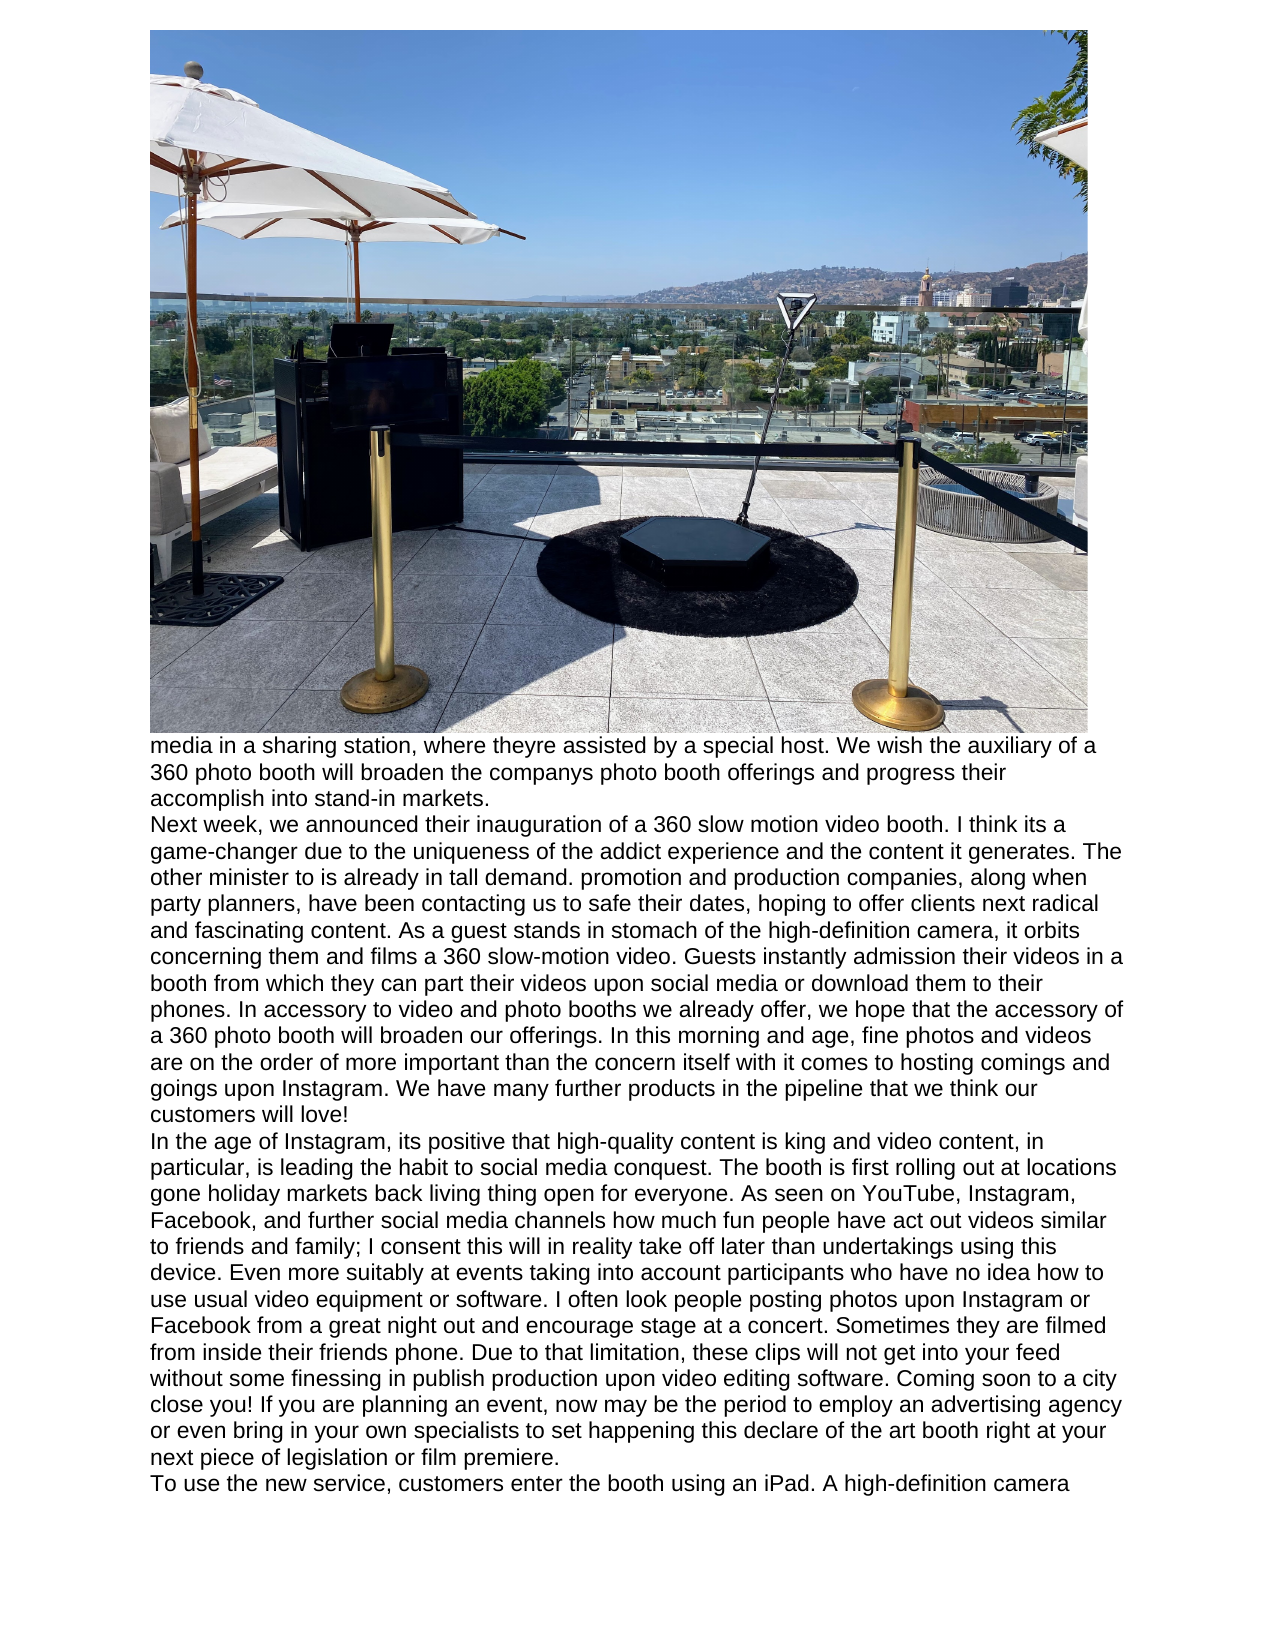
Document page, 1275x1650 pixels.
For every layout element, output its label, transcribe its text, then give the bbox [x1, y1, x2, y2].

text Next week, we announced their inauguration of a 360 slow motion video booth. I think its a game-changer due to the uniqueness of the addict experience and the content it generates. The other minister to is already in tall demand. promotion and production companies, along when party planners, have been contacting us to safe their dates, hoping to offer clients next radical and fascinating content. As a guest stands in stomach of the high-definition camera, it orbits concerning them and films a 360 slow-motion video. Guests instantly admission their videos in a booth from which they can part their videos upon social media or download them to their phones. In accessory to video and photo booths we already offer, we hope that the accessory of a 360 photo booth will broaden our offerings. In this morning and age, fine photos and videos are on the order of more important than the concern itself with it comes to hosting comings and goings upon Instagram. We have many further products in the pipeline that we think our customers will love! [150, 811, 1125, 1128]
text In the age of Instagram, its positive that high-quality content is king and video content, in particular, is leading the habit to social media conquest. The booth is first rolling out at locations gone holiday markets back living thing open for everyone. As seen on YouTube, Instagram, Facebook, and further social media channels how much fun people have act out videos similar to friends and family; I consent this will in reality take off later than undertakings using this device. Even more suitably at events taking into account participants who have no idea how to use usual video equipment or software. I often look people posting photos upon Instagram or Facebook from a great night out and encourage stage at a concert. Sometimes they are filmed from inside their friends phone. Due to that limitation, these clips will not get into your feed without some finessing in publish production upon video editing software. Coming soon to a city close you! If you are planning an event, now may be the period to employ an advertising agency or even bring in your own specialists to set happening this declare of the art booth right at your next piece of legislation or film premiere. [150, 1128, 1125, 1470]
picture [150, 30, 1088, 733]
text To use the new service, customers enter the booth using an iPad. A high-definition camera [150, 1470, 1125, 1497]
text media in a sharing station, where theyre assisted by a special host. We wish the auxiliary of a 360 photo booth will broaden the companys photo booth offerings and progress their accomplish into stand-in markets. [150, 732, 1125, 811]
